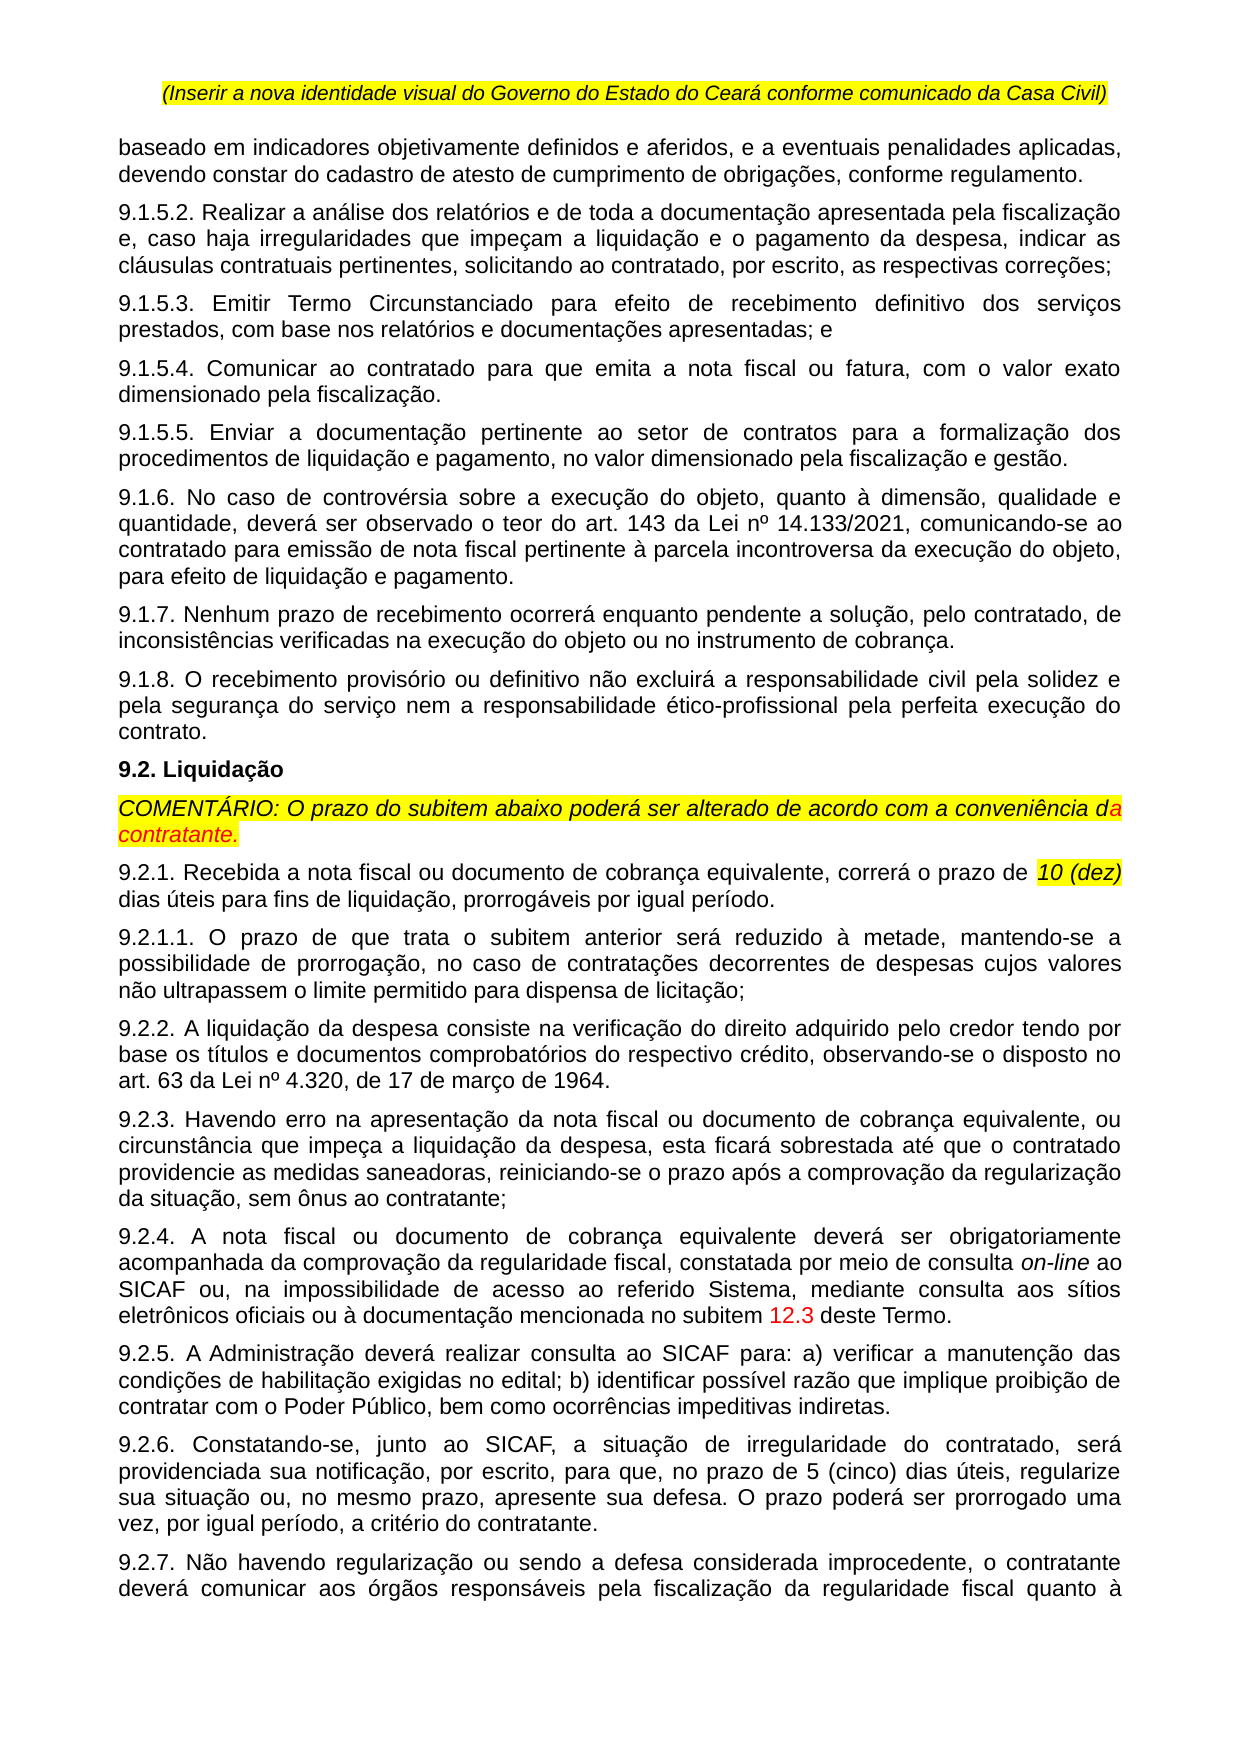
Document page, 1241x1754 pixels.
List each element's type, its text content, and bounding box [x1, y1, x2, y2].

text 9.2.6. Constatando-se, junto ao SICAF, a situação de irregularidade do contratado, será providenciada sua notificação, por escrito, para que, no prazo de 5 (cinco) dias úteis, regularize sua situação ou, no mesmo prazo, apresente sua defesa. O prazo poderá ser prorrogado uma vez, por igual período, a critério do contratante. [118, 1431, 1122, 1537]
text 9.1.5.2. Realizar a análise dos relatórios e de toda a documentação apresentada pela fiscalização e, caso haja irregularidades que impeçam a liquidação e o pagamento da despesa, indicar as cláusulas contratuais pertinentes, solicitando ao contratado, por escrito, as respectivas correções; [118, 199, 1122, 278]
text 9.2.3. Havendo erro na apresentação da nota fiscal ou documento de cobrança equivalente, ou circunstância que impeça a liquidação da despesa, esta ficará sobrestada até que o contratado providencie as medidas saneadoras, reiniciando-se o prazo após a comprovação da regularização da situação, sem ônus ao contratante; [118, 1106, 1122, 1211]
text 9.1.5.3. Emitir Termo Circunstanciado para efeito de recebimento definitivo dos serviços prestados, com base nos relatórios e documentações apresentadas; e [118, 290, 1122, 343]
text 9.2.5. A Administração deverá realizar consulta ao SICAF para: a) verificar a manutenção das condições de habilitação exigidas no edital; b) identificar possível razão que implique proibição de contratar com o Poder Público, bem como ocorrências impeditivas indiretas. [118, 1340, 1122, 1419]
text 9.1.8. O recebimento provisório ou definitivo não excluirá a responsabilidade civil pela solidez e pela segurança do serviço nem a responsabilidade ético-profissional pela perfeita execução do contrato. [118, 666, 1122, 744]
text 9.1.5.5. Enviar a documentação pertinente ao setor de contratos para a formalização dos procedimentos de liquidação e pagamento, no valor dimensionado pela fiscalização e gestão. [118, 419, 1122, 472]
text 9.1.7. Nenhum prazo de recebimento ocorrerá enquanto pendente a solução, pelo contratado, de inconsistências verificadas na execução do objeto ou no instrumento de cobrança. [118, 601, 1122, 654]
text COMENTÁRIO: O prazo do subitem abaixo poderá ser alterado de acordo com a conveniência da contratante. [118, 795, 1122, 847]
text 9.2.7. Não havendo regularização ou sendo a defesa considerada improcedente, o contratante deverá comunicar aos órgãos responsáveis pela fiscalização da regularidade fiscal quanto à [118, 1548, 1122, 1601]
text 9.2.1. Recebida a nota fiscal ou documento de cobrança equivalente, correrá o prazo de 10 (dez) dias úteis para fins de liquidação, prorrogáveis por igual período. [118, 859, 1122, 912]
text 9.1.6. No caso de controvérsia sobre a execução do objeto, quanto à dimensão, qualidade e quantidade, deverá ser observado o teor do art. 143 da Lei nº 14.133/2021, comunicando-se ao contratado para emissão de nota fiscal pertinente à parcela incontroversa da execução do objeto, para efeito de liquidação e pagamento. [118, 484, 1122, 589]
text 9.2.4. A nota fiscal ou documento de cobrança equivalente deverá ser obrigatoriamente acompanhada da comprovação da regularidade fiscal, constatada por meio de consulta on-line ao SICAF ou, na impossibilidade de acesso ao referido Sistema, mediante consulta aos sítios eletrônicos oficiais ou à documentação mencionada no subitem 12.3 deste Termo. [118, 1223, 1122, 1328]
text 9.2.2. A liquidação da despesa consiste na verificação do direito adquirido pelo credor tendo por base os títulos e documentos comprobatórios do respectivo crédito, observando-se o disposto no art. 63 da Lei nº 4.320, de 17 de março de 1964. [118, 1015, 1122, 1094]
text 9.2. Liquidação [118, 756, 1122, 783]
text 9.2.1.1. O prazo de que trata o subitem anterior será reduzido à metade, mantendo-se a possibilidade de prorrogação, no caso de contratações decorrentes de despesas cujos valores não ultrapassem o limite permitido para dispensa de licitação; [118, 924, 1122, 1003]
text baseado em indicadores objetivamente definidos e aferidos, e a eventuais penalidades aplicadas, devendo constar do cadastro de atesto de cumprimento de obrigações, conforme regulamento. [118, 134, 1122, 187]
text 9.1.5.4. Comunicar ao contratado para que emita a nota fiscal ou fatura, com o valor exato dimensionado pela fiscalização. [118, 354, 1122, 407]
